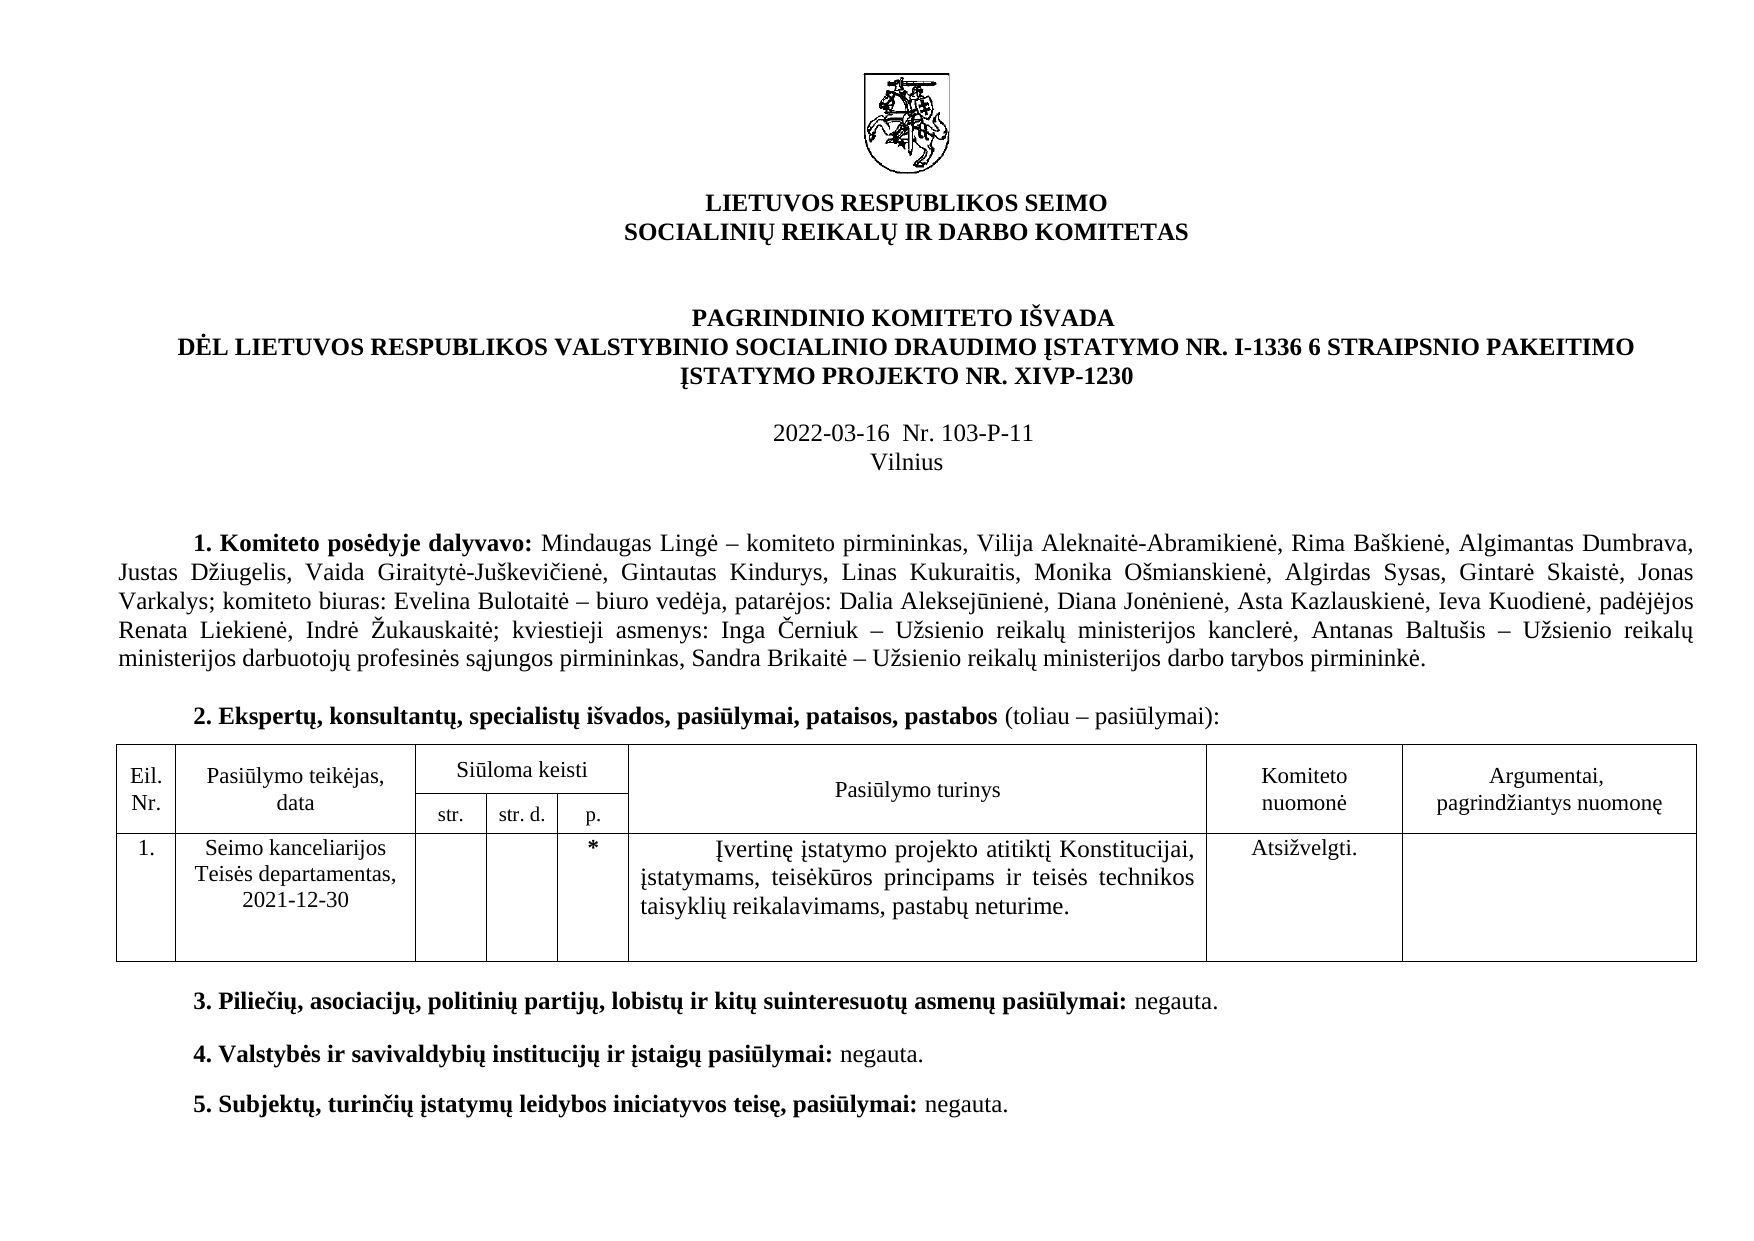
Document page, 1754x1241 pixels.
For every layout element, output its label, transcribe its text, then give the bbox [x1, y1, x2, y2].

table_cell Atsižvelgti. [1207, 834, 1402, 961]
table_header Pasiūlymo teikėjas, data [176, 745, 415, 833]
subtitle 3. Piliečių, asociacijų, politinių partijų, lobistų ir kitų suinteresuotų asmenų pasiūlymai: negauta. [118, 986, 1695, 1015]
subtitle PAGRINDINIO KOMITETO IŠVADA [118, 303, 1695, 332]
text Vilnius [118, 447, 1695, 476]
table_cell * [558, 834, 628, 961]
subtitle 5. Subjektų, turinčių įstatymų leidybos iniciatyvos teisę, pasiūlymai: negauta. [118, 1089, 1695, 1118]
table_cell str. [416, 794, 486, 833]
subtitle 2. Ekspertų, konsultantų, specialistų išvados, pasiūlymai, pataisos, pastabos (toliau – pasiūlymai): [118, 701, 1695, 730]
table_header Pasiūlymo turinys [629, 745, 1206, 833]
subtitle 4. Valstybės ir savivaldybių institucijų ir įstaigų pasiūlymai: negauta. [118, 1039, 1695, 1068]
table_cell Seimo kanceliarijos Teisės departamentas, 2021-12-30 [176, 834, 415, 961]
table_header Argumentai, pagrindžiantys nuomonę [1403, 745, 1696, 833]
text 2022-03-16 Nr. 103-P-11 [118, 418, 1695, 447]
text Socialinių reikalų ir darbo komitetas [118, 217, 1695, 246]
table_cell [1403, 834, 1696, 961]
text 1. Komiteto posėdyje dalyvavo: Mindaugas Lingė – komiteto pirmininkas, Vilija Aleknaitė-Abramikienė, Rima Baškienė, Algimantas Dumbrava, Justas Džiugelis, Vaida Giraitytė-Juškevičienė, Gintautas Kindurys, Linas Kukuraitis, Monika Ošmianskienė, Algirdas Sysas, Gintarė Skaistė, Jonas Varkalys; komiteto biuras: Evelina Bulotaitė – biuro vedėja, patarėjos: Dalia Aleksejūnienė, Diana Jonėnienė, Asta Kazlauskienė, Ieva Kuodienė, padėjėjos Renata Liekienė, Indrė Žukauskaitė; kviestieji asmenys: Inga Černiuk – Užsienio reikalų ministerijos kanclerė, Antanas Baltušis – Užsienio reikalų ministerijos darbuotojų profesinės sąjungos pirmininkas, Sandra Brikaitė – Užsienio reikalų ministerijos darbo tarybos pirmininkė. [118, 528, 1695, 672]
table_cell str. d. [487, 794, 557, 833]
table_cell [487, 834, 557, 961]
table_cell 1. [117, 834, 175, 961]
table_header Komiteto nuomonė [1207, 745, 1402, 833]
subtitle DĖL LIETUVOS RESPUBLIKOS VALSTYBINIO SOCIALINIO DRAUDIMO ĮSTATYMO NR. I-1336 6 STRAIPSNIO PAKEITIMO ĮSTATYMO PROJEKTO NR. XIVP-1230 [118, 332, 1695, 389]
table_header Siūloma keisti [416, 745, 628, 793]
table_header Eil. Nr. [117, 745, 175, 833]
table_cell [416, 834, 486, 961]
table_cell Įvertinę įstatymo projekto atitiktį Konstitucijai, įstatymams, teisėkūros principams ir teisės technikos taisyklių reikalavimams, pastabų neturime. [629, 834, 1206, 961]
table_cell p. [558, 794, 628, 833]
text LIETUVOS RESPUBLIKOS SEIMO [118, 188, 1695, 217]
